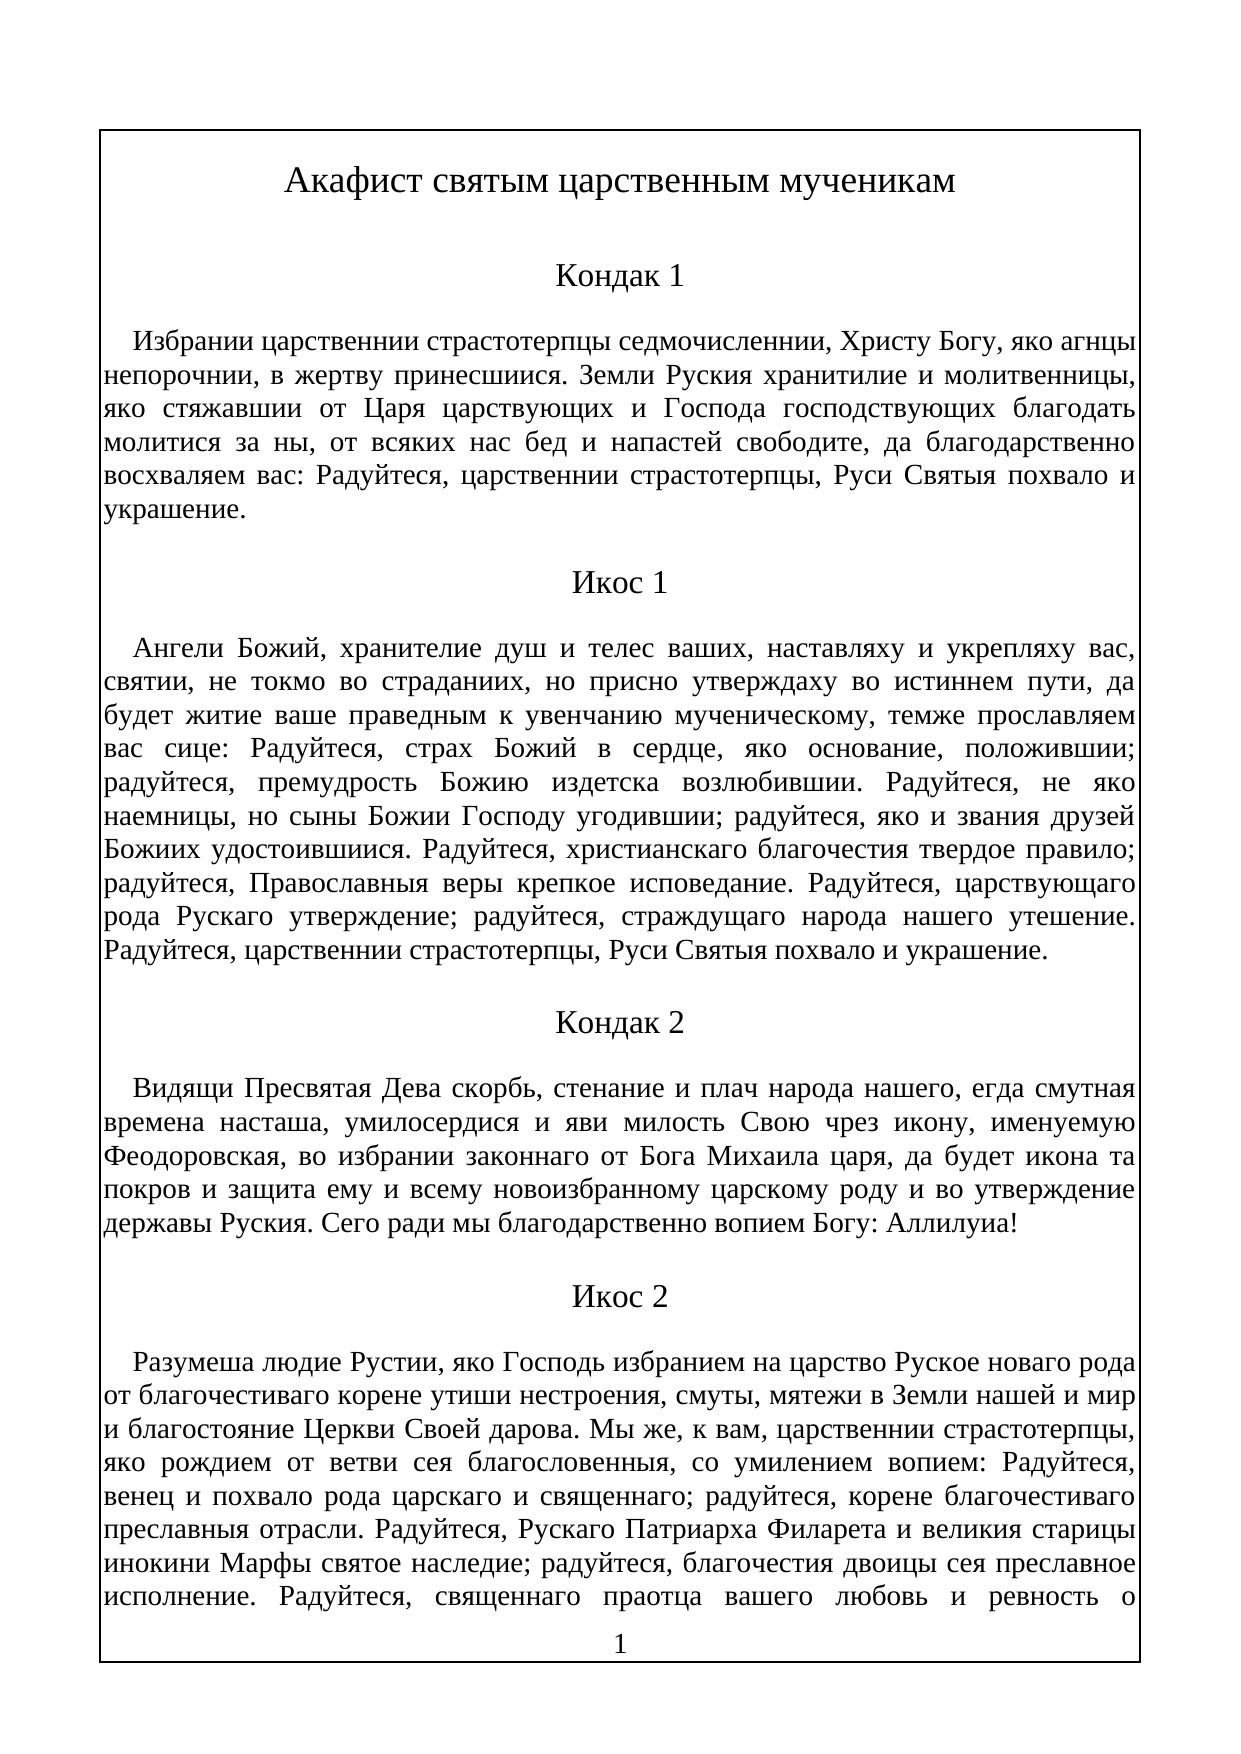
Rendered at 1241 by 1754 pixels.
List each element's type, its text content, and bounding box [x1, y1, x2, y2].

text Видящи Пресвятая Дева скорбь, стенание и плач народа нашего, егда смутная времена насташа, умилосердися и яви милость Свою чрез икону, именуемую Феодоровская, во избрании законнаго от Бога Михаила царя, да будет икона та покров и защита ему и всему новоизбранному царскому роду и во утверждение державы Руския. Сего ради мы благодарственно вопием Богу: Аллилуиа! [103, 1071, 1137, 1238]
text Избрании царственнии страстотерпцы седмочисленнии, Христу Богу, яко агнцы непорочнии, в жертву принесшиися. Земли Руския хранитилие и молитвенницы, яко стяжавшии от Царя царствующих и Господа господствующих благодать молитися за ны, от всяких нас бед и напастей свободите, да благодарственно восхваляем вас: Радуйтеся, царственнии страстотерпцы, Руси Святыя похвало и украшение. [103, 323, 1137, 524]
text Разумеша людие Рустии, яко Господь избранием на царство Руское новаго рода от благочестиваго корене утиши нестроения, смуты, мятежи в Земли нашей и мир и благостояние Церкви Своей дарова. Мы же, к вам, царственнии страстотерпцы, яко рождием от ветви сея благословенныя, со умилением вопием: Радуйтеся, венец и похвало рода царскаго и священнаго; радуйтеся, корене благочестиваго преславныя отрасли. Радуйтеся, Рускаго Патриарха Филарета и великия старицы инокини Марфы святое наследие; радуйтеся, благочестия двоицы сея преславное исполнение. Радуйтеся, священнаго праотца вашего любовь и ревность о [103, 1344, 1137, 1612]
subtitle Акафист святым царственным мученикам [103, 158, 1137, 201]
subtitle Кондак 2 [103, 1003, 1137, 1041]
subtitle Икос 2 [103, 1276, 1137, 1314]
subtitle Икос 1 [103, 562, 1137, 600]
subtitle Кондак 1 [103, 256, 1137, 294]
text Ангели Божий, хранителие душ и телес ваших, наставляху и укрепляху вас, святии, не токмо во страданиих, но присно утверждаху во истиннем пути, да будет житие ваше праведным к увенчанию мученическому, темже прославляем вас сице: Радуйтеся, страх Божий в сердце, яко основание, положившии; радуйтеся, премудрость Божию издетска возлюбившии. Радуйтеся, не яко наемницы, но сыны Божии Господу угодившии; радуйтеся, яко и звания друзей Божиих удостоившиися. Радуйтеся, христианскаго благочестия твердое правило; радуйтеся, Православныя веры крепкое исповедание. Радуйтеся, царствующаго рода Рускаго утверждение; радуйтеся, страждущаго народа нашего утешение. Радуйтеся, царственнии страстотерпцы, Руси Святыя похвало и украшение. [103, 630, 1137, 965]
